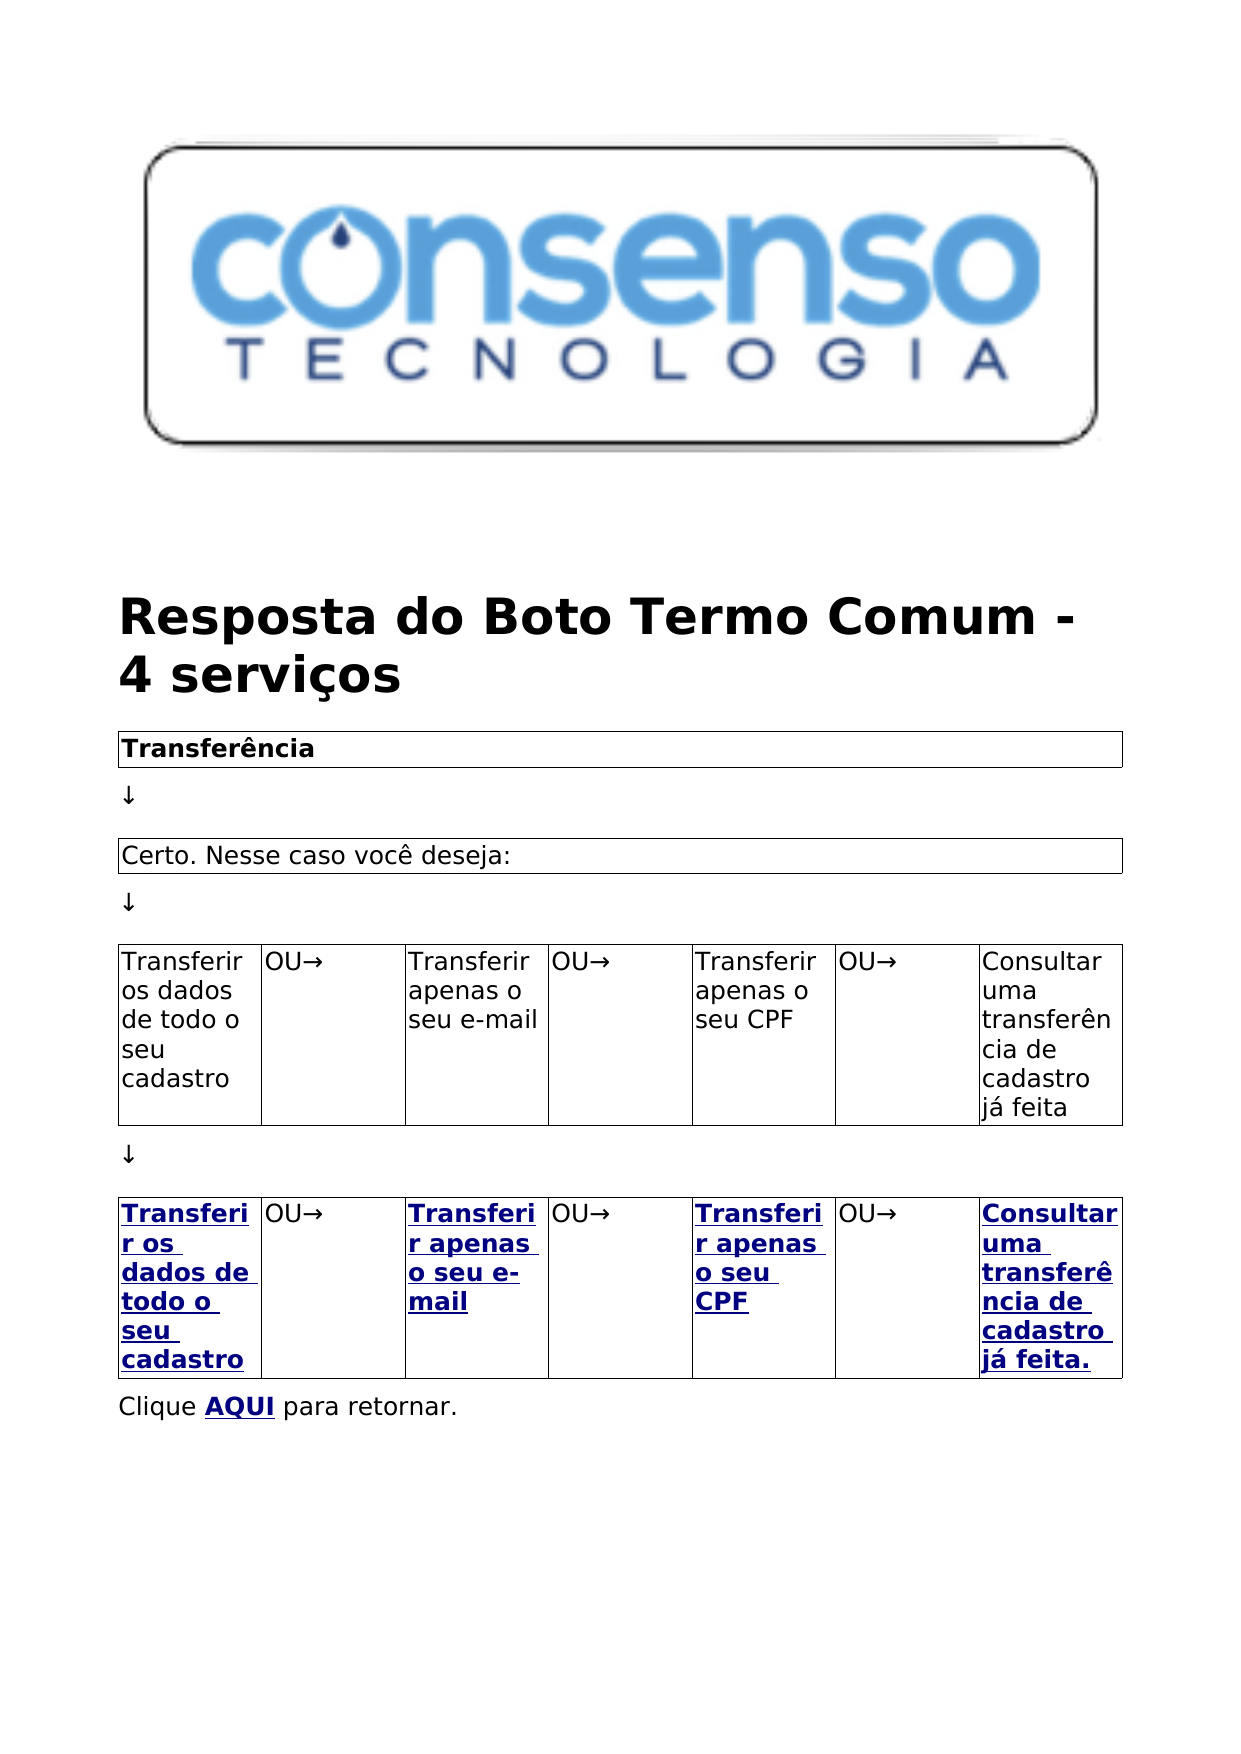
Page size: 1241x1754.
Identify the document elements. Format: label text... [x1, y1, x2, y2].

text ↓ [118, 1140, 1122, 1169]
table_header Transferir os dados de todo o seu cadastro [119, 1198, 261, 1378]
table_header OU→ [549, 1198, 692, 1378]
table_header Transferir apenas o seu e-mail [406, 1198, 548, 1378]
table_header Transferir apenas o seu CPF [693, 945, 835, 1125]
table_header Transferir apenas o seu CPF [693, 1198, 835, 1378]
subtitle Resposta do Boto Termo Comum - 4 serviços [118, 588, 1122, 704]
table_header OU→ [262, 1198, 405, 1378]
table_header OU→ [262, 945, 405, 1125]
text Clique AQUI para retornar. [118, 1392, 1122, 1422]
table_header OU→ [836, 945, 979, 1125]
table_header Transferir apenas o seu e-mail [406, 945, 548, 1125]
table_header Certo. Nesse caso você deseja: [119, 839, 1122, 873]
table_header OU→ [549, 945, 692, 1125]
text ↓ [118, 781, 1122, 811]
table_header Consultar uma transferência de cadastro já feita. [980, 1198, 1122, 1378]
picture [118, 130, 1123, 480]
table_header Transferência [119, 732, 1122, 767]
table_header Consultar uma transferência de cadastro já feita [980, 945, 1122, 1125]
table_header OU→ [836, 1198, 979, 1378]
text ↓ [118, 888, 1122, 917]
table_header Transferir os dados de todo o seu cadastro [119, 945, 261, 1125]
